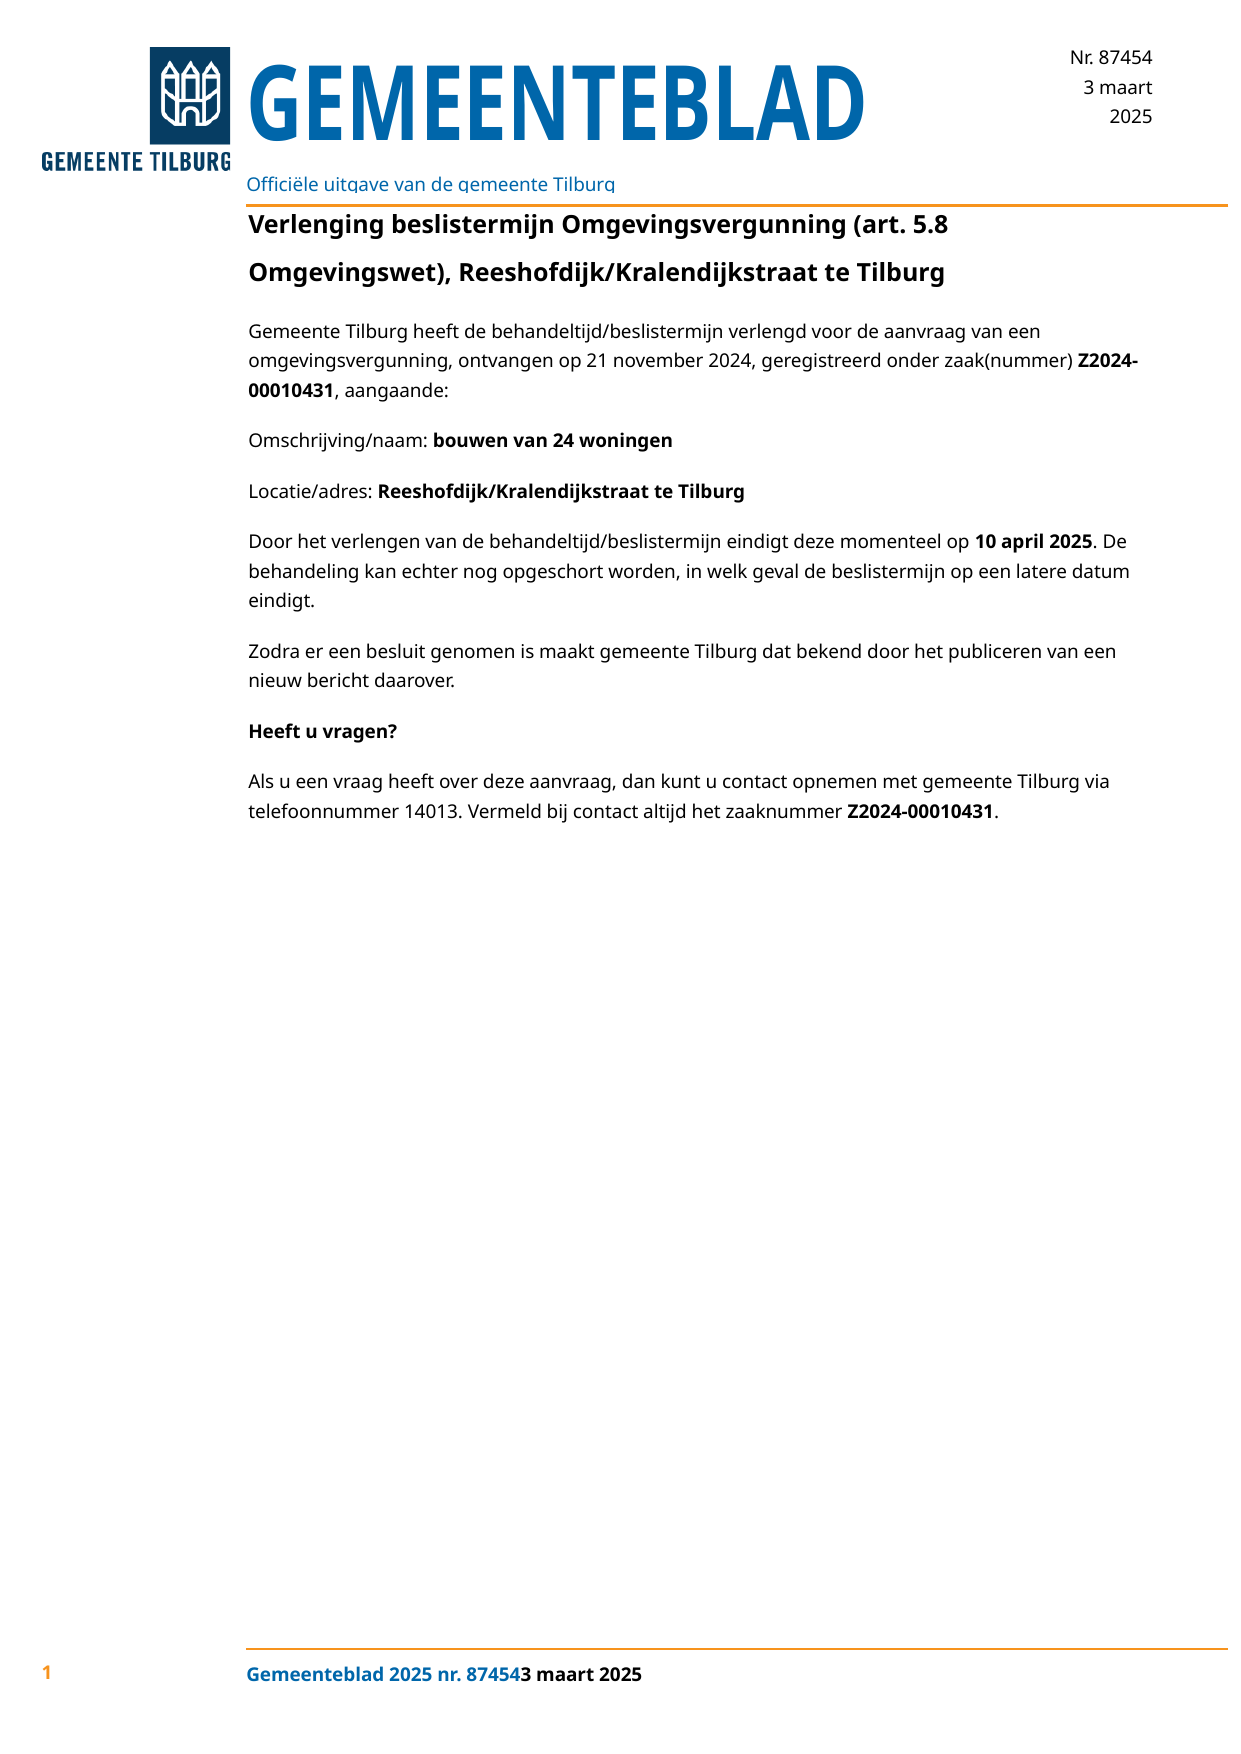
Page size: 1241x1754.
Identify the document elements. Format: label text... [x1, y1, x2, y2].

text Door het verlengen van de behandeltijd/beslistermijn eindigt deze momenteel op 10 april 2025. De behandeling kan echter nog opgeschort worden, in welk geval de beslistermijn op een latere datum eindigt. [248, 528, 1152, 613]
text Verlenging beslistermijn Omgevingsvergunning (art. 5.8 Omgevingswet), Reeshofdijk/Kralendijkstraat te Tilburg [248, 207, 1152, 288]
text Omschrijving/naam: bouwen van 24 woningen [248, 427, 1152, 453]
text Als u een vraag heeft over deze aanvraag, dan kunt u contact opnemen met gemeente Tilburg via telefoonnummer 14013. Vermeld bij contact altijd het zaaknummer Z2024-00010431. [248, 768, 1152, 824]
text Locatie/adres: Reeshofdijk/Kralendijkstraat te Tilburg [248, 478, 1152, 504]
text Gemeente Tilburg heeft de behandeltijd/beslistermijn verlengd voor de aanvraag van een omgevingsvergunning, ontvangen op 21 november 2024, geregistreerd onder zaak(nummer) Z2024-00010431, aangaande: [248, 318, 1152, 403]
text Zodra er een besluit genomen is maakt gemeente Tilburg dat bekend door het publiceren van een nieuw bericht daarover. [248, 638, 1152, 693]
picture [41, 47, 231, 172]
text Heeft u vragen? [248, 718, 1152, 744]
